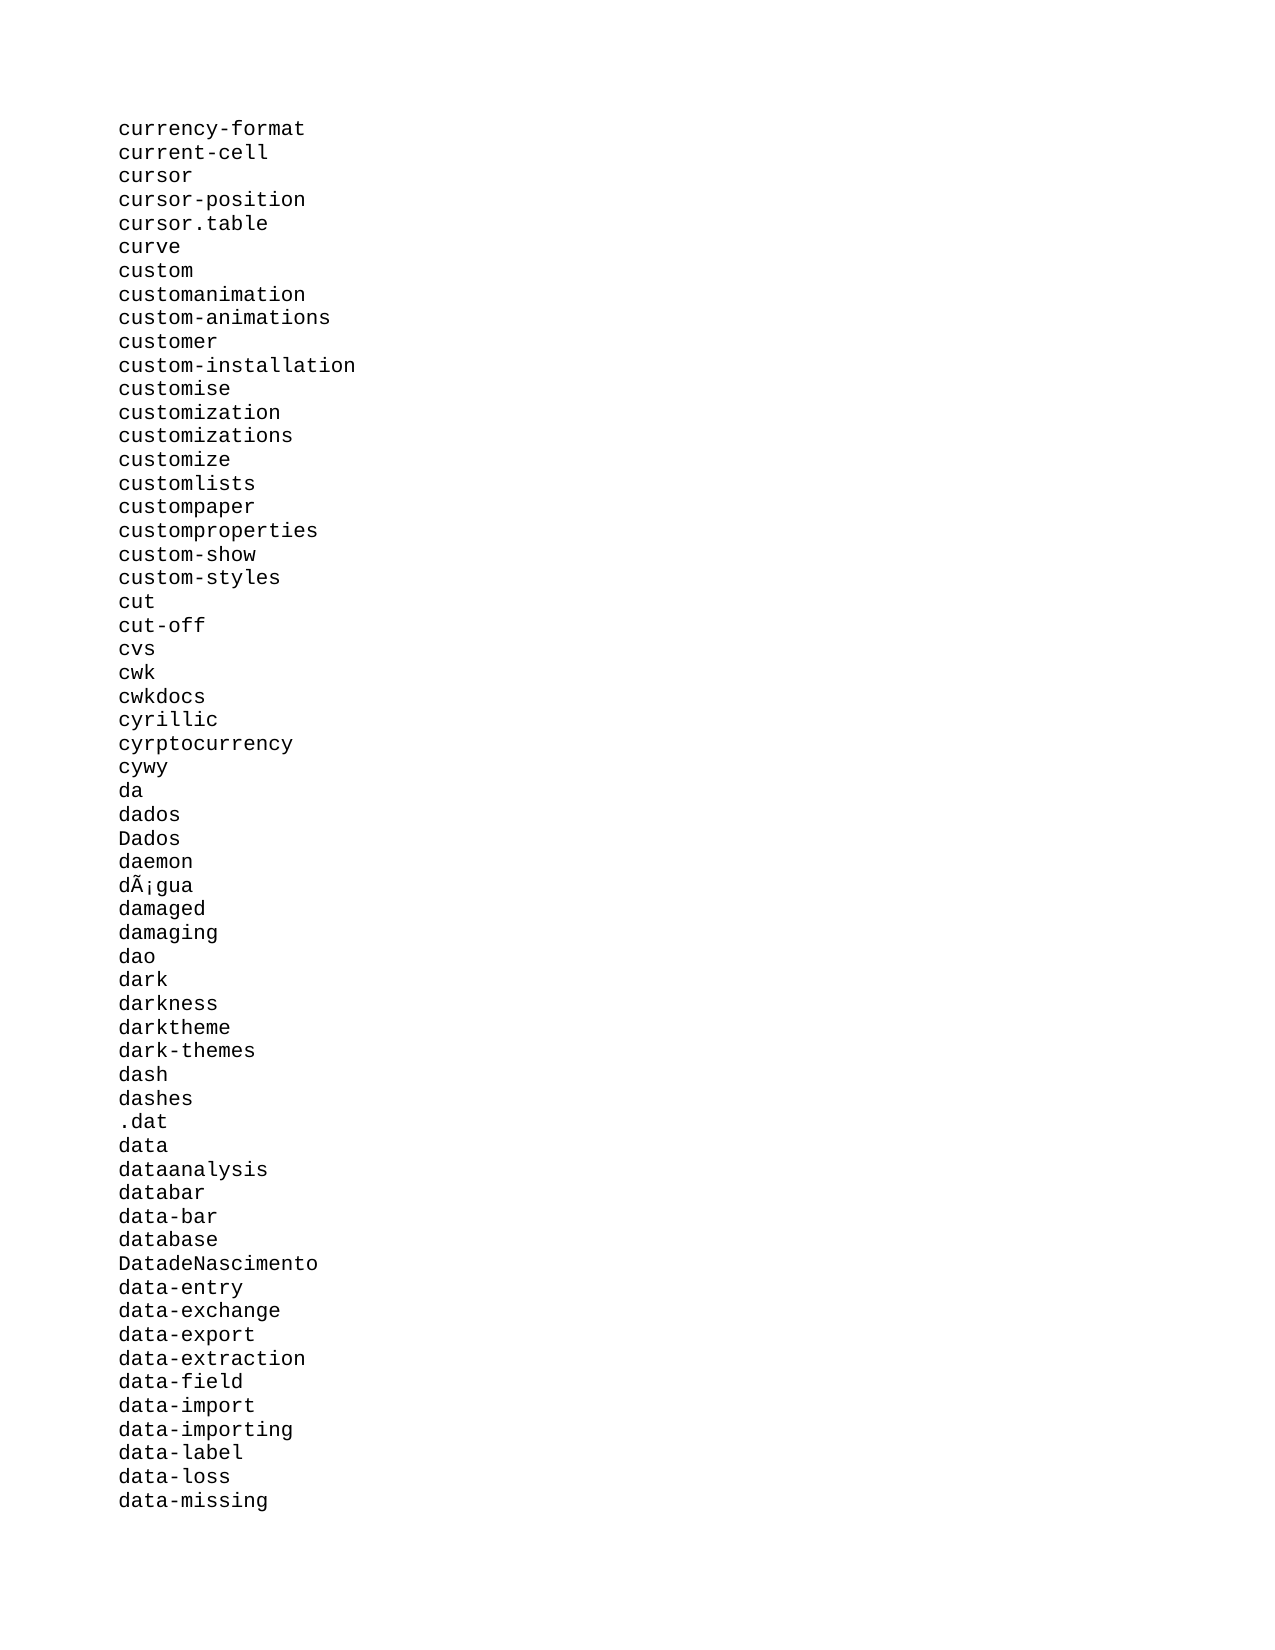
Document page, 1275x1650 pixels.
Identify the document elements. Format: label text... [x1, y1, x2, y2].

text custom-animations [118, 307, 1157, 331]
text da [118, 780, 1157, 804]
text cwkdocs [118, 686, 1157, 709]
text dash [118, 1064, 1157, 1088]
text data-field [118, 1371, 1157, 1395]
text customer [118, 331, 1157, 354]
text data-bar [118, 1206, 1157, 1229]
text cyrptocurrency [118, 733, 1157, 757]
text customization [118, 402, 1157, 426]
text cursor.table [118, 213, 1157, 236]
text cwk [118, 662, 1157, 686]
text custompaper [118, 496, 1157, 520]
text dashes [118, 1088, 1157, 1111]
text data-entry [118, 1277, 1157, 1300]
text databar [118, 1182, 1157, 1206]
text customise [118, 378, 1157, 402]
text darktheme [118, 1017, 1157, 1040]
text DatadeNascimento [118, 1253, 1157, 1277]
text dados [118, 804, 1157, 827]
text customanimation [118, 284, 1157, 307]
text data-label [118, 1442, 1157, 1466]
text customize [118, 449, 1157, 473]
text data-missing [118, 1489, 1157, 1513]
text dao [118, 946, 1157, 969]
text cywy [118, 757, 1157, 780]
text dataanalysis [118, 1158, 1157, 1182]
text curve [118, 236, 1157, 260]
text current-cell [118, 142, 1157, 165]
text damaged [118, 898, 1157, 922]
text damaging [118, 922, 1157, 946]
text data-exchange [118, 1300, 1157, 1324]
text cyrillic [118, 709, 1157, 733]
text .dat [118, 1111, 1157, 1135]
text dÃ¡gua [118, 875, 1157, 898]
text cursor-position [118, 189, 1157, 213]
text Dados [118, 827, 1157, 851]
text data-extraction [118, 1348, 1157, 1371]
text customizations [118, 426, 1157, 449]
text currency-format [118, 118, 1157, 142]
text customlists [118, 473, 1157, 496]
text custom-installation [118, 354, 1157, 378]
text data-export [118, 1324, 1157, 1348]
text data-import [118, 1395, 1157, 1419]
text custom-styles [118, 567, 1157, 591]
text customproperties [118, 520, 1157, 544]
text data [118, 1135, 1157, 1158]
text data-importing [118, 1419, 1157, 1442]
text darkness [118, 993, 1157, 1017]
text custom-show [118, 544, 1157, 567]
text cut [118, 591, 1157, 615]
text daemon [118, 851, 1157, 875]
text dark [118, 969, 1157, 993]
text dark-themes [118, 1040, 1157, 1064]
text database [118, 1229, 1157, 1253]
text cvs [118, 638, 1157, 662]
text cursor [118, 165, 1157, 189]
text cut-off [118, 615, 1157, 638]
text data-loss [118, 1466, 1157, 1489]
text custom [118, 260, 1157, 284]
